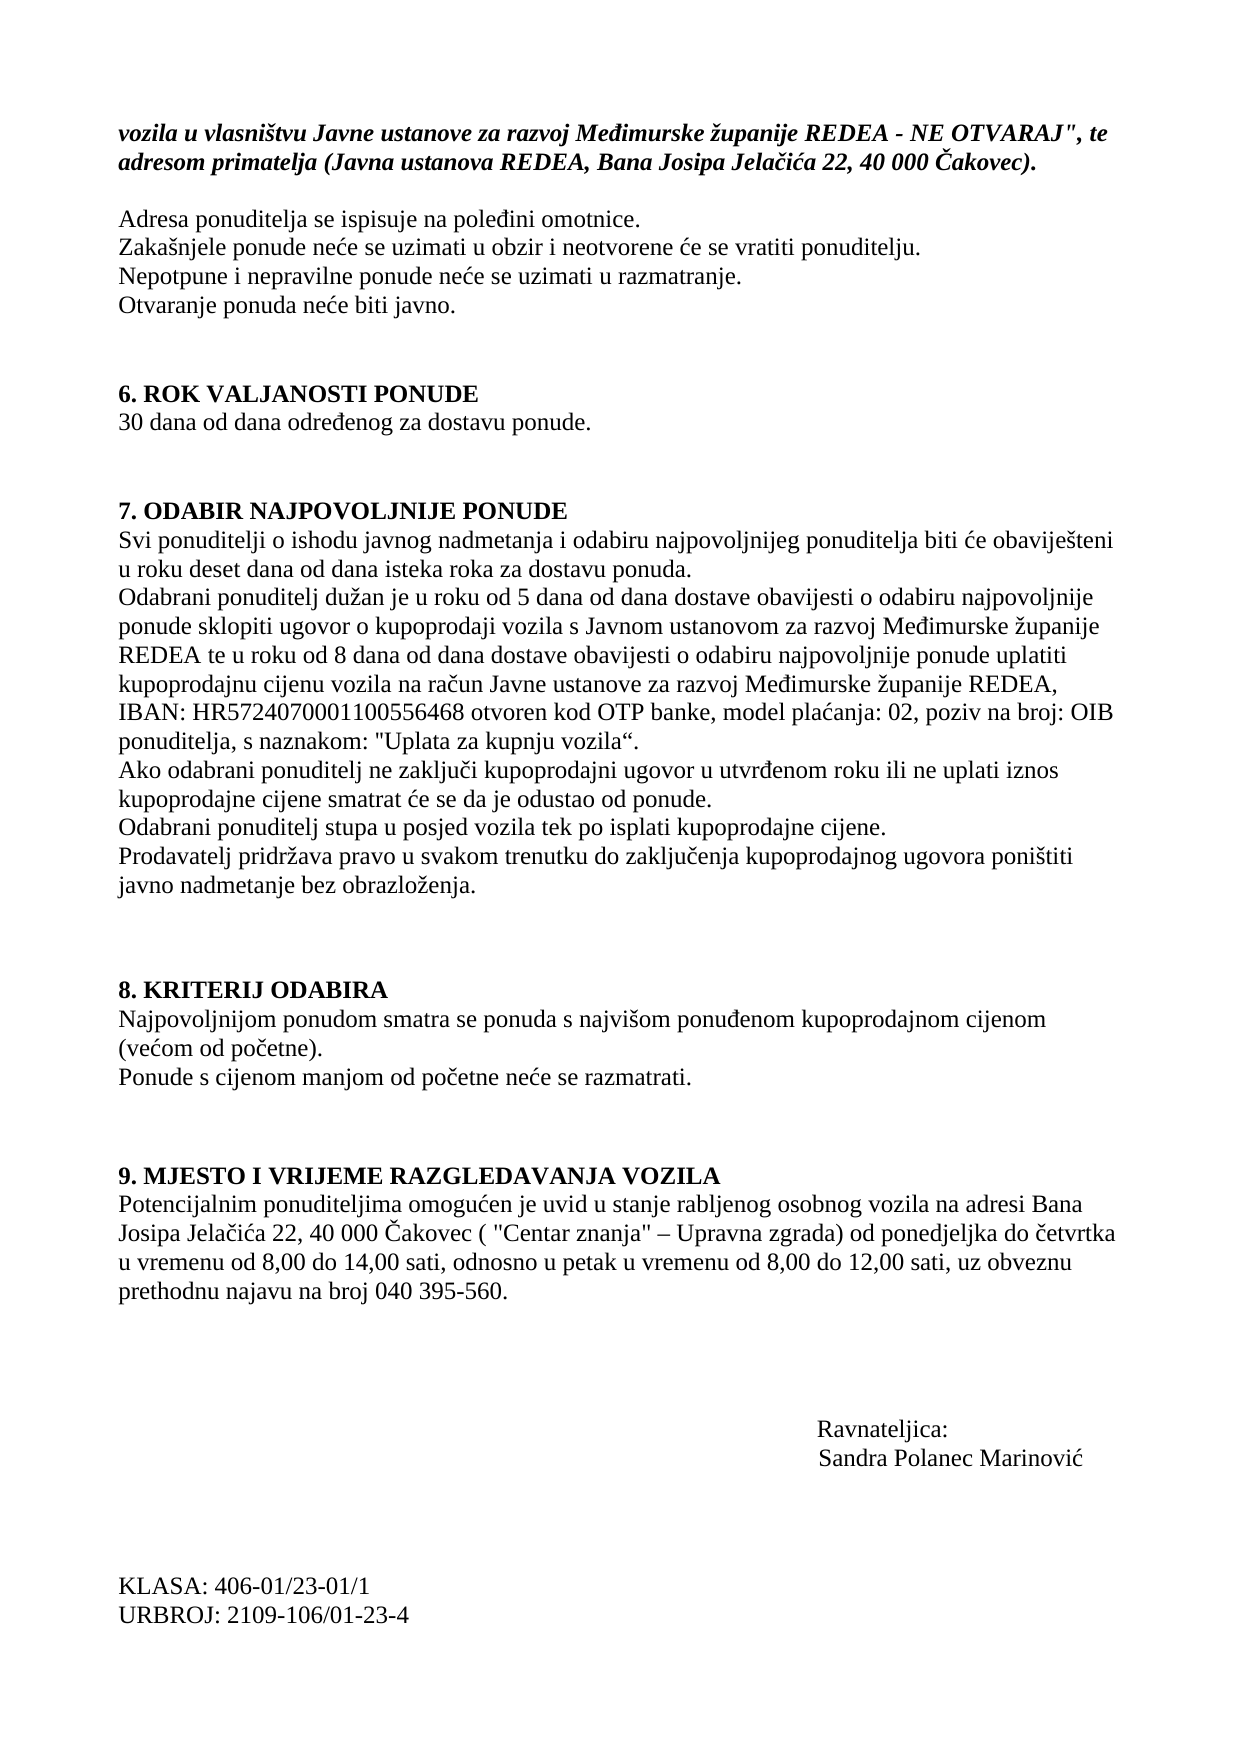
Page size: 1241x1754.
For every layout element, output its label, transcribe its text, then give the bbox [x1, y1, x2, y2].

text URBROJ: 2109-106/01-23-4 [118, 1600, 1122, 1628]
text Nepotpune i nepravilne ponude neće se uzimati u razmatranje. Otvaranje ponuda neće biti javno. [118, 261, 1122, 319]
text Sandra Polanec Marinović [118, 1443, 1122, 1472]
text Adresa ponuditelja se ispisuje na poleđini omotnice. Zakašnjele ponude neće se uzimati u obzir i neotvorene će se vratiti ponuditelju. [118, 176, 1122, 261]
text Ravnateljica: [118, 1414, 1122, 1443]
text Odabrani ponuditelj stupa u posjed vozila tek po isplati kupoprodajne cijene. [118, 812, 1122, 841]
text 8. KRITERIJ ODABIRA Najpovoljnijom ponudom smatra se ponuda s najvišom ponuđenom kupoprodajnom cijenom (većom od početne). Ponude s cijenom manjom od početne neće se razmatrati. [118, 975, 1122, 1090]
text 7. ODABIR NAJPOVOLJNIJE PONUDE Svi ponuditelji o ishodu javnog nadmetanja i odabiru najpovoljnijeg ponuditelja biti će obaviješteni u roku deset dana od dana isteka roka za dostavu ponuda. Odabrani ponuditelj dužan je u roku od 5 dana od dana dostave obavijesti o odabiru najpovoljnije ponude sklopiti ugovor o kupoprodaji vozila s Javnom ustanovom za razvoj Međimurske županije REDEA te u roku od 8 dana od dana dostave obavijesti o odabiru najpovoljnije ponude uplatiti kupoprodajnu cijenu vozila na račun Javne ustanove za razvoj Međimurske županije REDEA, IBAN: HR5724070001100556468 otvoren kod OTP banke, model plaćanja: 02, poziv na broj: OIB ponuditelja, s naznakom: ''Uplata za kupnju vozila“. [118, 496, 1122, 755]
text vozila u vlasništvu Javne ustanove za razvoj Međimurske županije REDEA - NE OTVARAJ", te adresom primatelja (Javna ustanova REDEA, Bana Josipa Jelačića 22, 40 000 Čakovec). [118, 118, 1122, 176]
text 6. ROK VALJANOSTI PONUDE 30 dana od dana određenog za dostavu ponude. [118, 379, 1122, 436]
text 9. MJESTO I VRIJEME RAZGLEDAVANJA VOZILA Potencijalnim ponuditeljima omogućen je uvid u stanje rabljenog osobnog vozila na adresi Bana Josipa Jelačića 22, 40 000 Čakovec ( "Centar znanja" – Upravna zgrada) od ponedjeljka do četvrtka u vremenu od 8,00 do 14,00 sati, odnosno u petak u vremenu od 8,00 do 12,00 sati, uz obveznu prethodnu najavu na broj 040 395-560. [118, 1161, 1122, 1304]
text KLASA: 406-01/23-01/1 [118, 1571, 1122, 1600]
text Prodavatelj pridržava pravo u svakom trenutku do zaključenja kupoprodajnog ugovora poništiti javno nadmetanje bez obrazloženja. [118, 841, 1122, 899]
text Ako odabrani ponuditelj ne zaključi kupoprodajni ugovor u utvrđenom roku ili ne uplati iznos kupoprodajne cijene smatrat će se da je odustao od ponude. [118, 755, 1122, 812]
